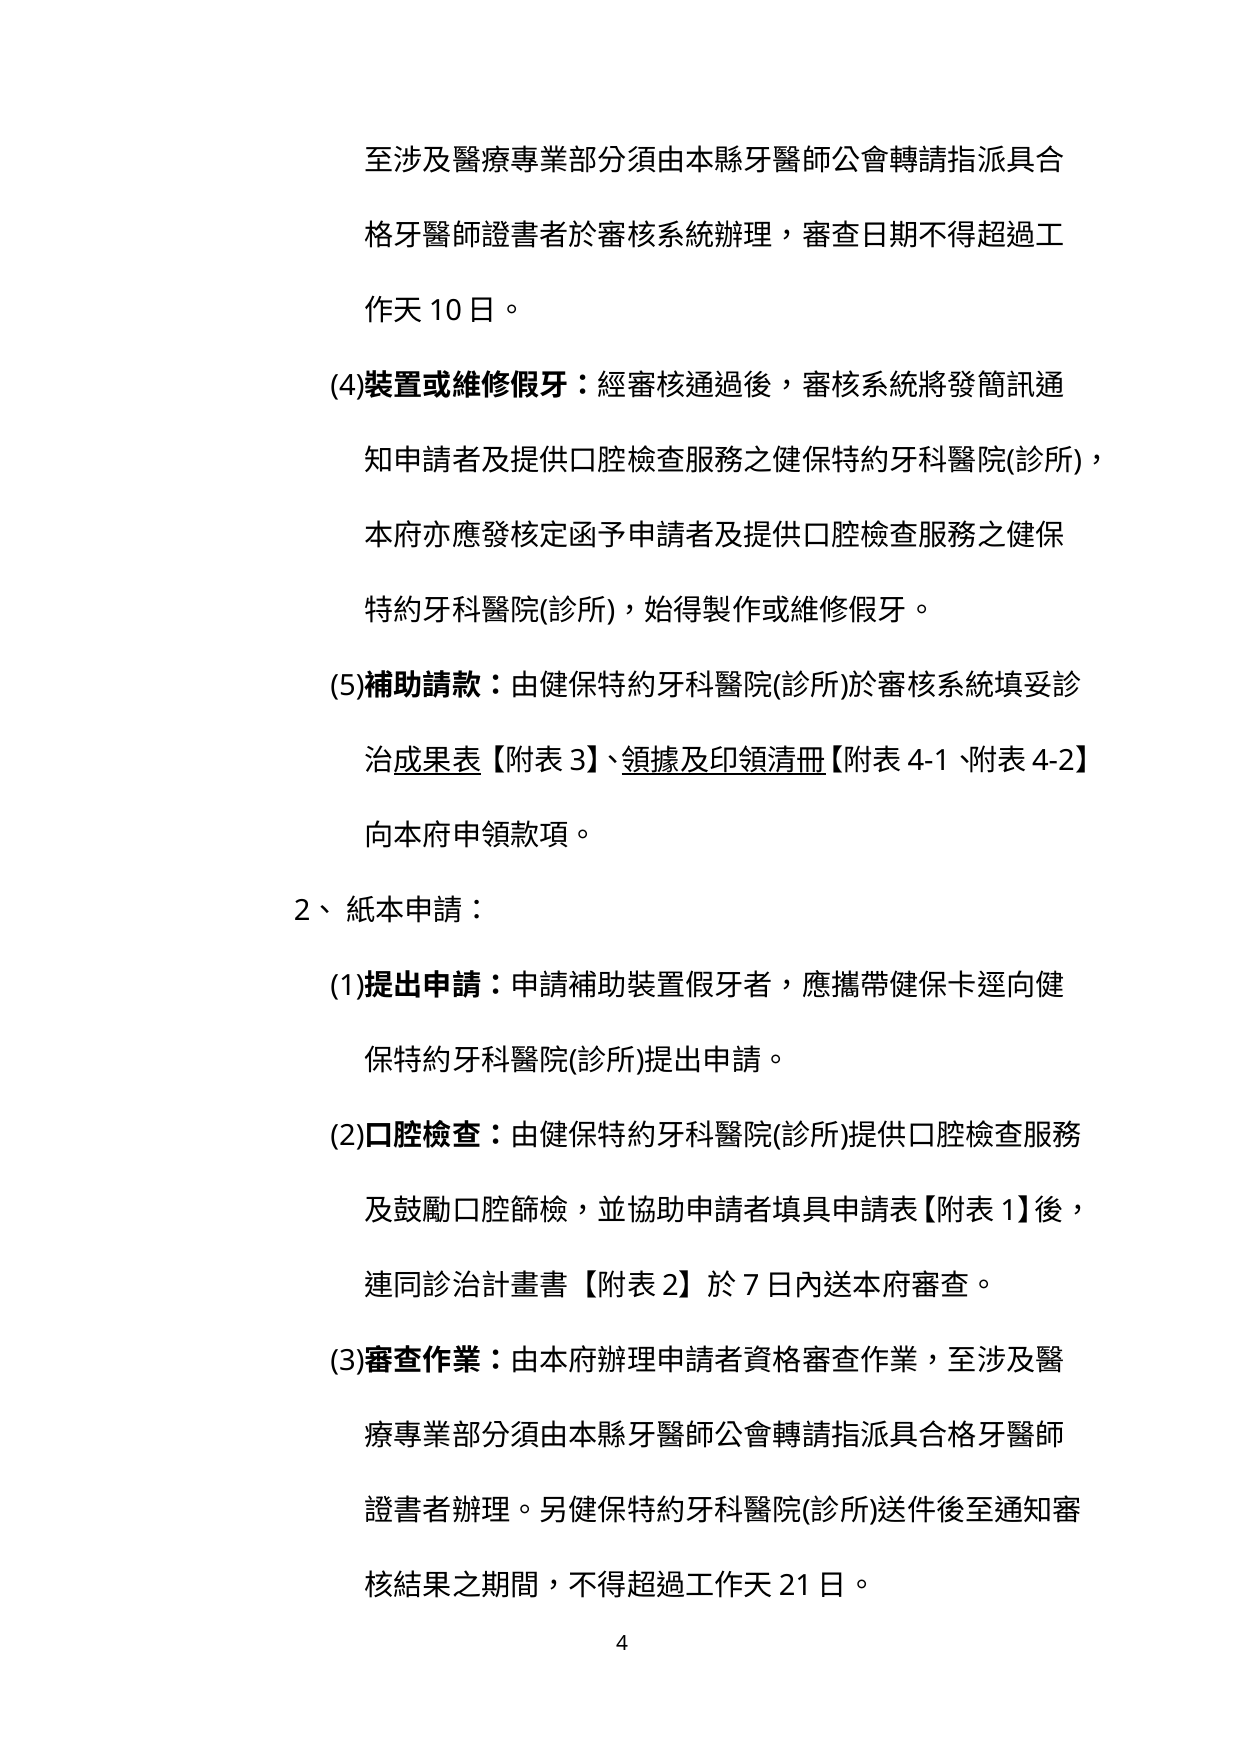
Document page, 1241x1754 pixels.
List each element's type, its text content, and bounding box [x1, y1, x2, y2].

list 審查作業：由本府於審核系統辦理申請者資格審查作業，至涉及醫療專業部分須由本縣牙醫師公會轉請指派具合格牙醫師證書者於審核系統辦理，審查日期不得超過工作天10日。 [364, 120, 1093, 345]
list 補助請款：由健保特約牙科醫院(診所)於審核系統填妥診治成果表 【附表3】、領據及印領清冊【附表4-1、附表4-2】向本府申領款項。 [364, 645, 1093, 870]
list 提出申請：申請補助裝置假牙者，應攜帶健保卡逕向健保特約牙科醫院(診所)提出申請。 [364, 945, 1093, 1095]
list 審查作業：由本府辦理申請者資格審查作業，至涉及醫療專業部分須由本縣牙醫師公會轉請指派具合格牙醫師證書者辦理。另健保特約牙科醫院(診所)送件後至通知審核結果之期間，不得超過工作天21日。 [364, 1320, 1093, 1620]
list 裝置或維修假牙：經審核通過後，審核系統將發簡訊通知申請者及提供口腔檢查服務之健保特約牙科醫院(診所)，本府亦應發核定函予申請者及提供口腔檢查服務之健保特約牙科醫院(診所)，始得製作或維修假牙。 [364, 345, 1093, 645]
list 口腔檢查：由健保特約牙科醫院(診所)提供口腔檢查服務及鼓勵口腔篩檢，並協助申請者填具申請表【附表1】後，連同診治計畫書【附表2】於7日內送本府審查。 [364, 1095, 1093, 1320]
list 紙本申請： [293, 870, 1093, 945]
